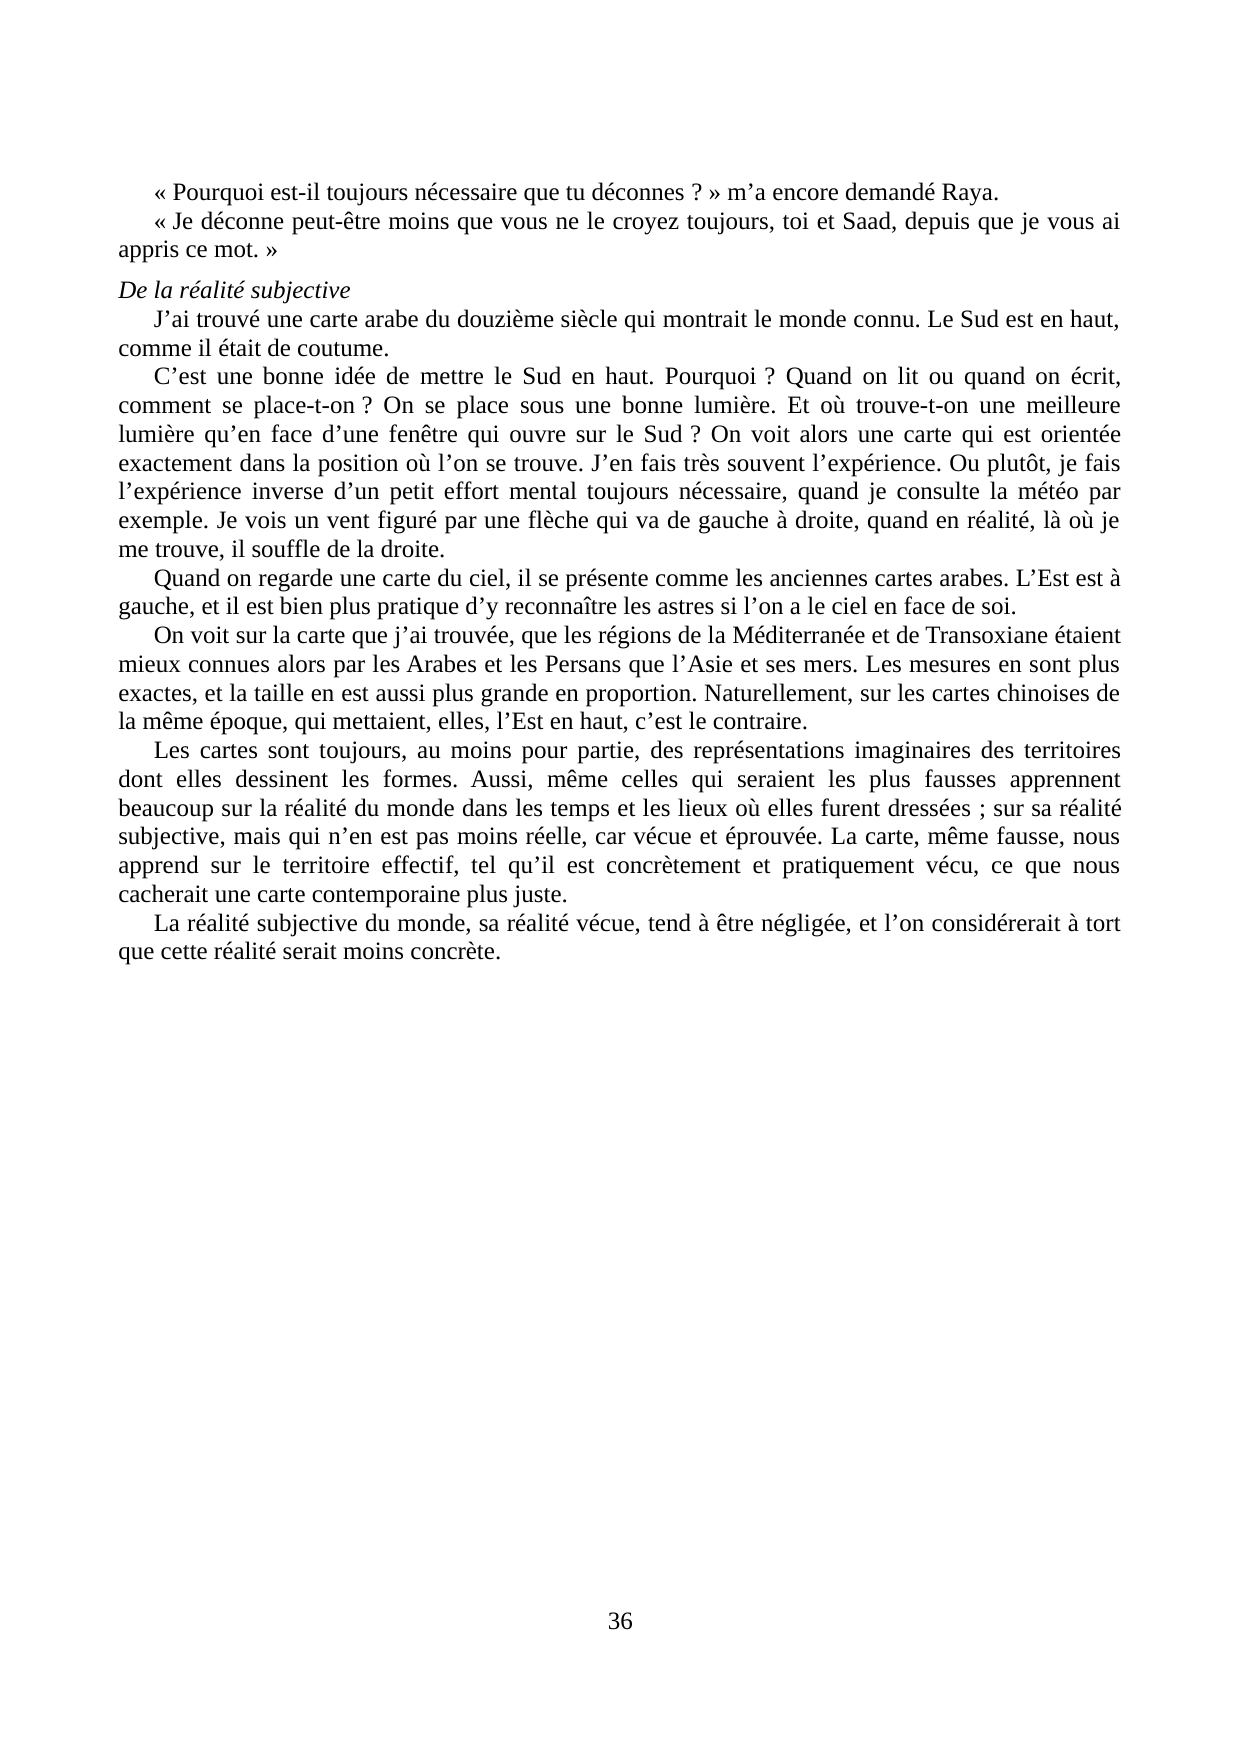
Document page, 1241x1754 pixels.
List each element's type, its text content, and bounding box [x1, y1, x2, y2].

text On voit sur la carte que j’ai trouvée, que les régions de la Méditerranée et de Transoxiane étaient mieux connues alors par les Arabes et les Persans que l’Asie et ses mers. Les mesures en sont plus exactes, et la taille en est aussi plus grande en proportion. Naturellement, sur les cartes chinoises de la même époque, qui mettaient, elles, l’Est en haut, c’est le contraire. [118, 620, 1122, 735]
text « Pourquoi est-il toujours nécessaire que tu déconnes ? » m’a encore demandé Raya. [118, 177, 1122, 206]
text J’ai trouvé une carte arabe du douzième siècle qui montrait le monde connu. Le Sud est en haut, comme il était de coutume. [118, 304, 1122, 361]
text Les cartes sont toujours, au moins pour partie, des représentations imaginaires des territoires dont elles dessinent les formes. Aussi, même celles qui seraient les plus fausses apprennent beaucoup sur la réalité du monde dans les temps et les lieux où elles furent dressées ; sur sa réalité subjective, mais qui n’en est pas moins réelle, car vécue et éprouvée. La carte, même fausse, nous apprend sur le territoire effectif, tel qu’il est concrètement et pratiquement vécu, ce que nous cacherait une carte contemporaine plus juste. [118, 735, 1122, 908]
text Quand on regarde une carte du ciel, il se présente comme les anciennes cartes arabes. L’Est est à gauche, et il est bien plus pratique d’y reconnaître les astres si l’on a le ciel en face de soi. [118, 563, 1122, 620]
subtitle De la réalité subjective [118, 275, 1122, 304]
text La réalité subjective du monde, sa réalité vécue, tend à être négligée, et l’on considérerait à tort que cette réalité serait moins concrète. [118, 908, 1122, 965]
text « Je déconne peut-être moins que vous ne le croyez toujours, toi et Saad, depuis que je vous ai appris ce mot. » [118, 206, 1122, 263]
text C’est une bonne idée de mettre le Sud en haut. Pourquoi ? Quand on lit ou quand on écrit, comment se place-t-on ? On se place sous une bonne lumière. Et où trouve-t-on une meilleure lumière qu’en face d’une fenêtre qui ouvre sur le Sud ? On voit alors une carte qui est orientée exactement dans la position où l’on se trouve. J’en fais très souvent l’expérience. Ou plutôt, je fais l’expérience inverse d’un petit effort mental toujours nécessaire, quand je consulte la météo par exemple. Je vois un vent figuré par une flèche qui va de gauche à droite, quand en réalité, là où je me trouve, il souffle de la droite. [118, 361, 1122, 563]
